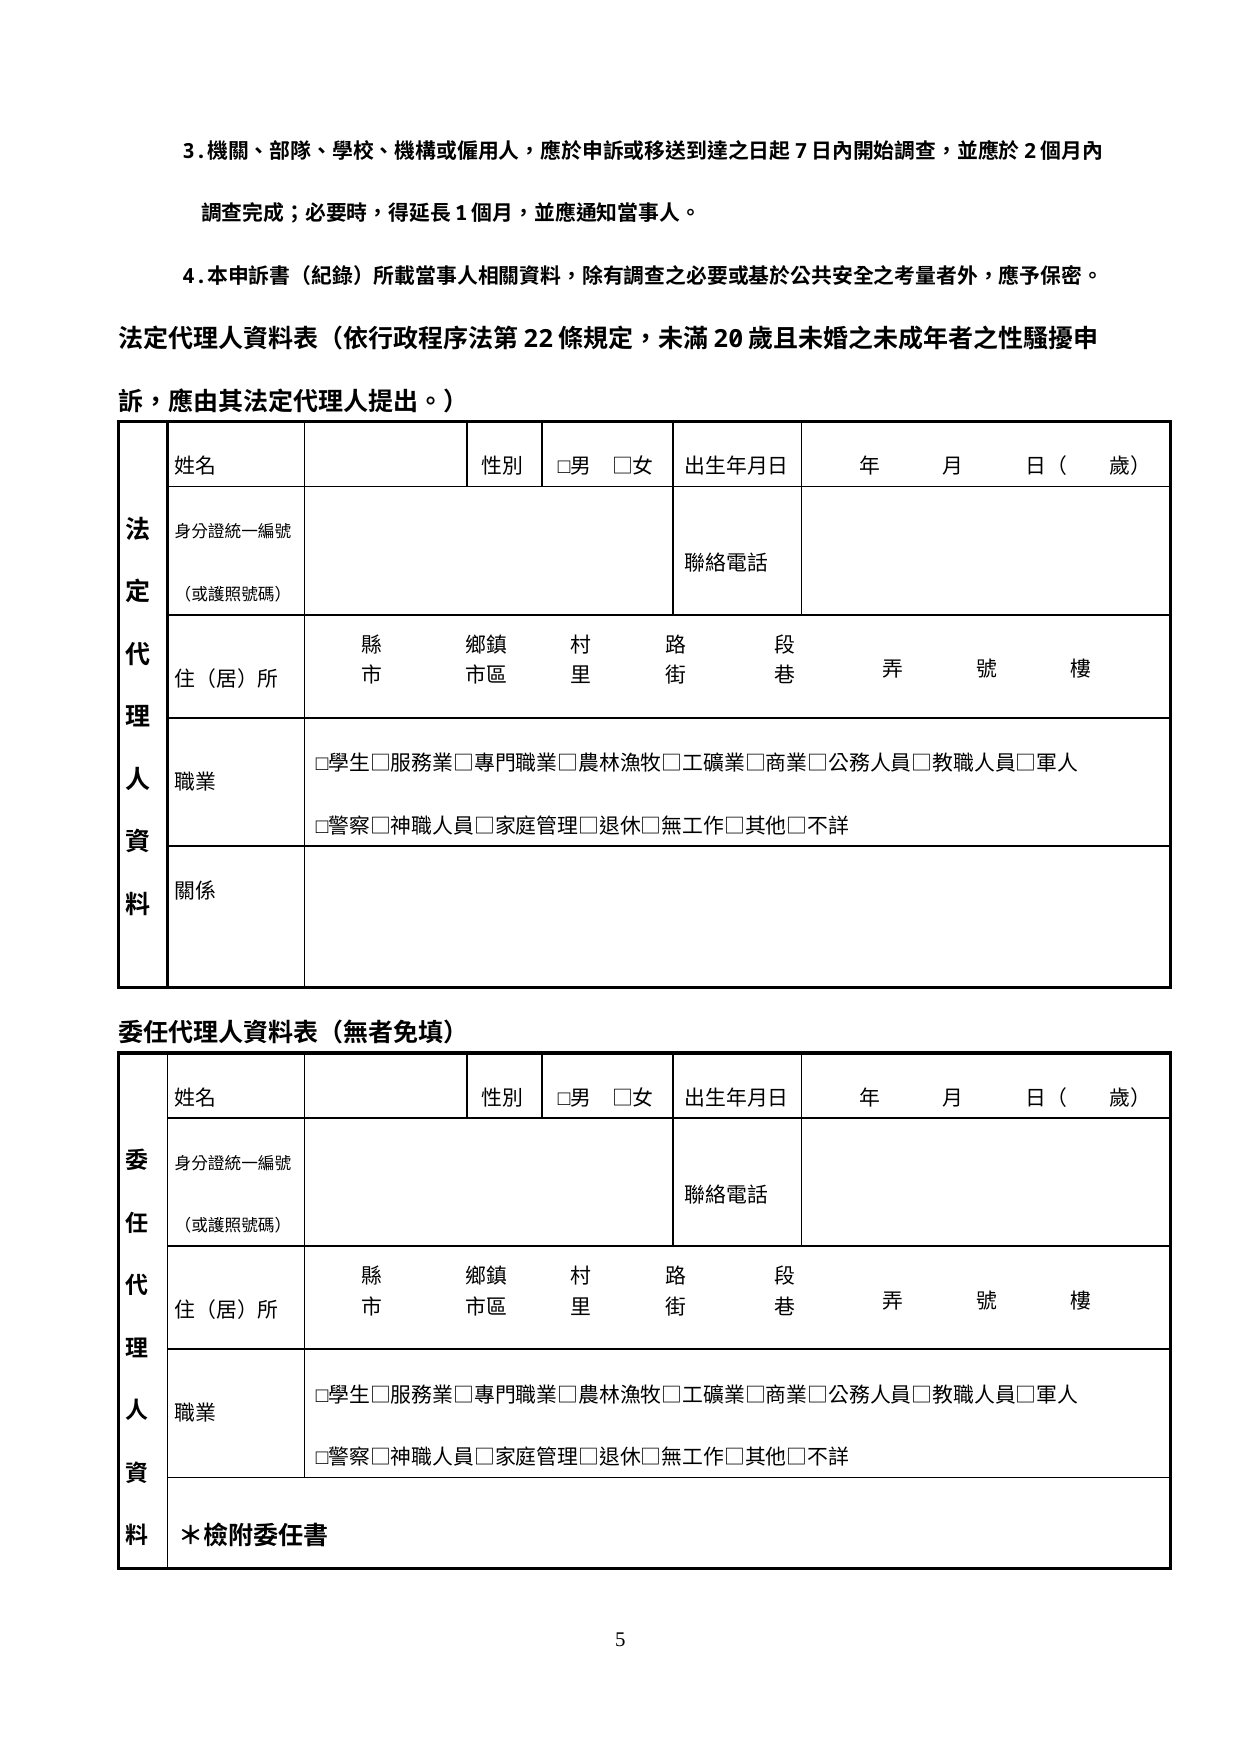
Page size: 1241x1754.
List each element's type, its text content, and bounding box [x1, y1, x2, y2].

table_cell 身分證統一編號（或護照號碼） [169, 487, 304, 614]
table_header [305, 1055, 466, 1117]
table_cell 聯絡電話 [674, 487, 801, 614]
table_cell 職業 [168, 1350, 304, 1476]
table_cell □學生□服務業□專門職業□農林漁牧□工礦業□商業□公務人員□教職人員□軍人 □警察□神職人員□家庭管理□退休□無工作□其他□不詳 [305, 719, 1169, 845]
text 4.本申訴書（紀錄）所載當事人相關資料，除有調查之必要或基於公共安全之考量者外，應予保密。 [182, 233, 1122, 295]
table_header 出生年月日 [674, 1055, 801, 1117]
table_header 委任代理人資料 [120, 1055, 167, 1567]
table_header □男 □女 [543, 423, 672, 486]
text 法定代理人資料表（依行政程序法第22條規定，未滿20歲且未婚之未成年者之性騷擾申訴，應由其法定代理人提出。） [118, 295, 1122, 420]
table_cell 縣市 鄉鎮市區 村里 路街 段巷 弄 號 樓 [305, 616, 1169, 717]
text 3.機關、部隊、學校、機構或僱用人，應於申訴或移送到達之日起7日內開始調查，並應於2個月內調查完成；必要時，得延長1個月，並應通知當事人。 [182, 108, 1122, 233]
table_header 年 月 日（ 歲） [802, 423, 1169, 486]
table_header 年 月 日（ 歲） [802, 1055, 1169, 1117]
table_cell [305, 487, 672, 614]
table_cell [305, 1119, 672, 1245]
table_cell 聯絡電話 [674, 1119, 801, 1245]
table_cell [802, 487, 1169, 614]
table_cell [802, 1119, 1169, 1245]
table_header 法定代理人資料 [120, 423, 166, 986]
table_header 性別 [468, 1055, 541, 1117]
table_cell ＊檢附委任書 [168, 1478, 1169, 1567]
table_cell 住（居）所 [169, 616, 304, 717]
text 委任代理人資料表（無者免填） [118, 989, 1122, 1051]
table_header □男 □女 [543, 1055, 672, 1117]
table_header 姓名 [168, 1055, 304, 1117]
table_cell 關係 [169, 847, 304, 986]
table_cell 身分證統一編號（或護照號碼） [168, 1119, 304, 1245]
table_cell 職業 [169, 719, 304, 845]
table_cell □學生□服務業□專門職業□農林漁牧□工礦業□商業□公務人員□教職人員□軍人 □警察□神職人員□家庭管理□退休□無工作□其他□不詳 [305, 1350, 1169, 1476]
table_header 出生年月日 [674, 423, 801, 486]
table_header 性別 [468, 423, 541, 486]
table_cell [305, 847, 1169, 986]
table_header [305, 423, 466, 486]
table_header 姓名 [169, 423, 304, 486]
table_cell 縣市 鄉鎮市區 村里 路街 段巷 弄 號 樓 [305, 1247, 1169, 1348]
table_cell 住（居）所 [168, 1247, 304, 1348]
